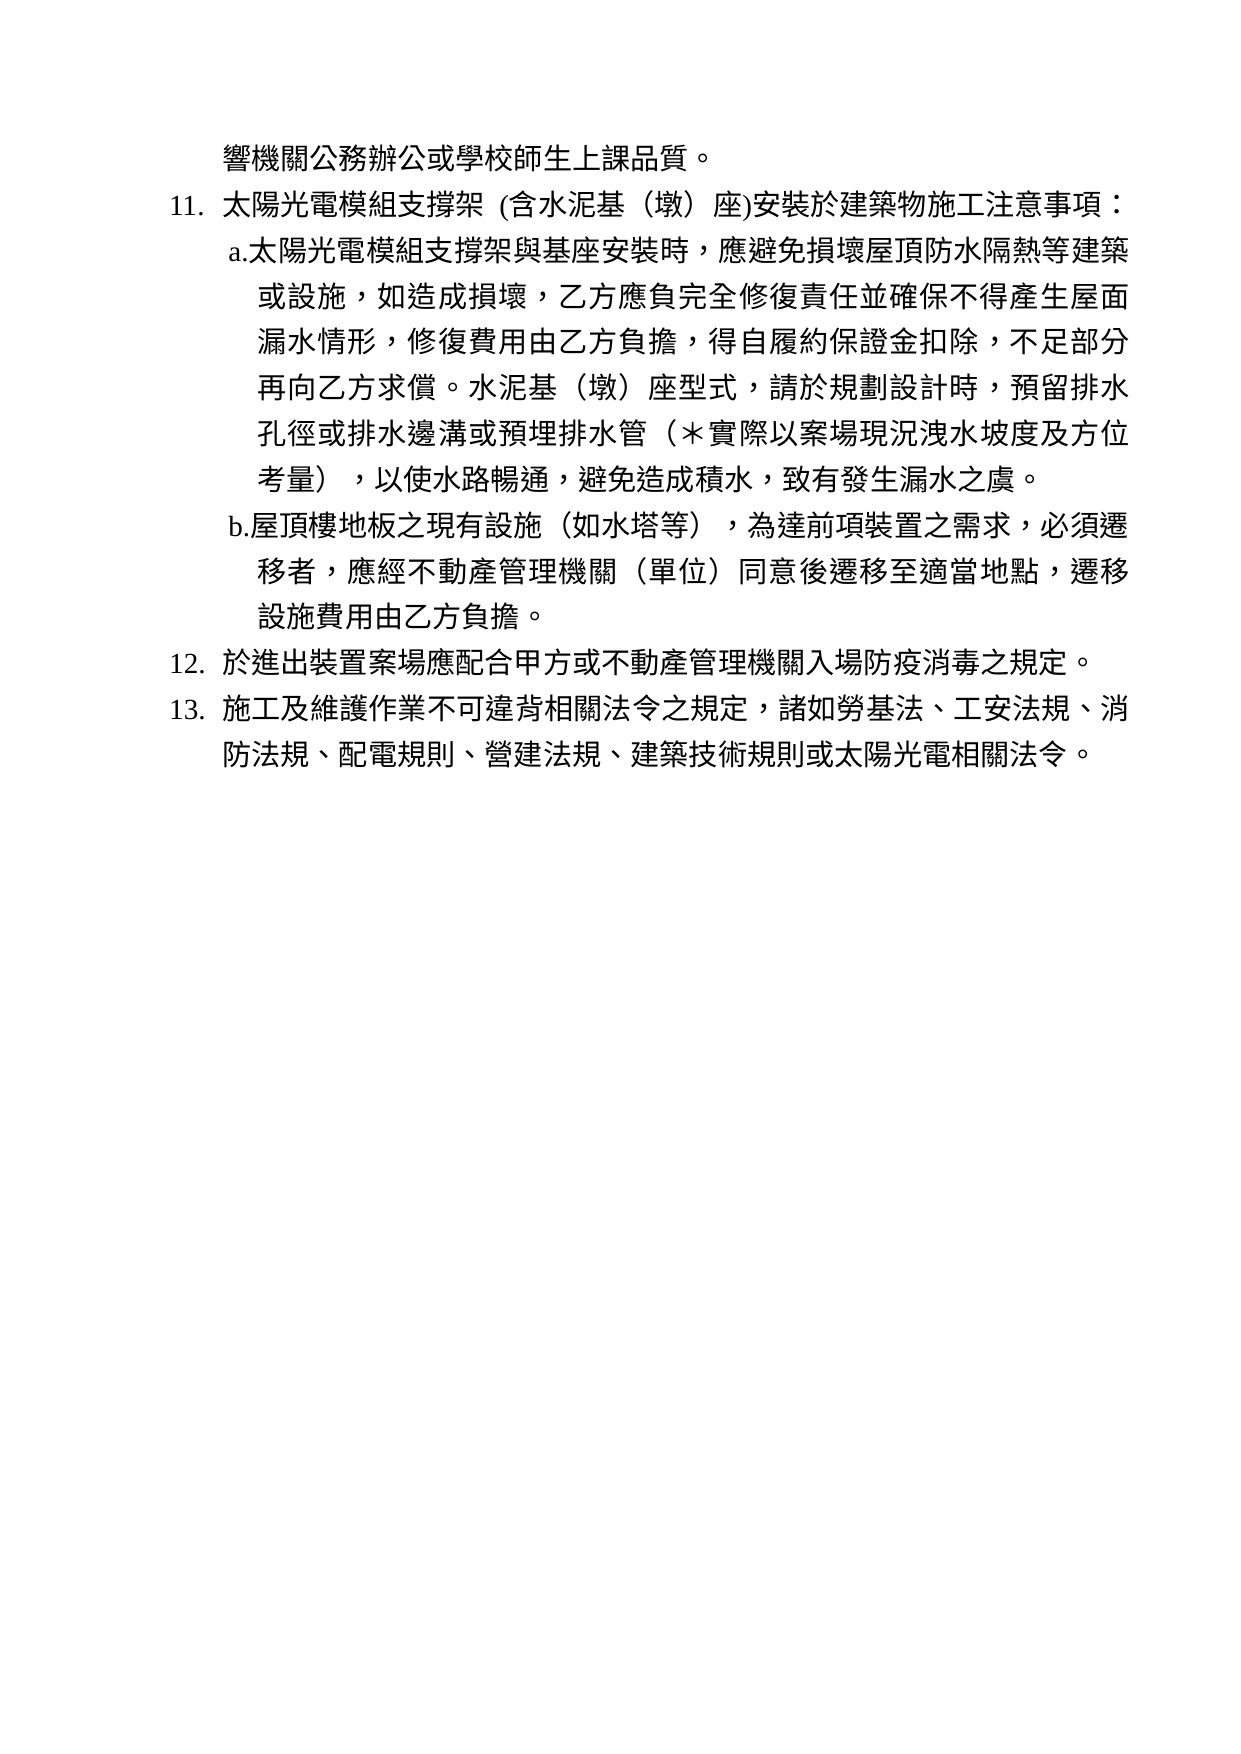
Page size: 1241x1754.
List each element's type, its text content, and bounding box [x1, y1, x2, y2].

text b.屋頂樓地板之現有設施（如水塔等），為達前項裝置之需求，必須遷移者，應經不動產管理機關（單位）同意後遷移至適當地點，遷移設施費用由乙方負擔。 [228, 499, 1130, 637]
list 施工及維護作業不可違背相關法令之規定，諸如勞基法、工安法規、消防法規、配電規則、營建法規、建築技術規則或太陽光電相關法令。 [169, 683, 1130, 774]
text a.太陽光電模組支撐架與基座安裝時，應避免損壞屋頂防水隔熱等建築或設施，如造成損壞，乙方應負完全修復責任並確保不得產生屋面漏水情形，修復費用由乙方負擔，得自履約保證金扣除，不足部分再向乙方求償。水泥基（墩）座型式，請於規劃設計時，預留排水孔徑或排水邊溝或預埋排水管（＊實際以案場現況洩水坡度及方位考量），以使水路暢通，避免造成積水，致有發生漏水之虞。 [228, 224, 1130, 499]
list 於進出裝置案場應配合甲方或不動產管理機關入場防疫消毒之規定。 [169, 637, 1130, 683]
list 太陽光電模組支撐架 (含水泥基（墩）座)安裝於建築物施工注意事項： [169, 179, 1130, 224]
list 響機關公務辦公或學校師生上課品質。 [169, 133, 1130, 179]
